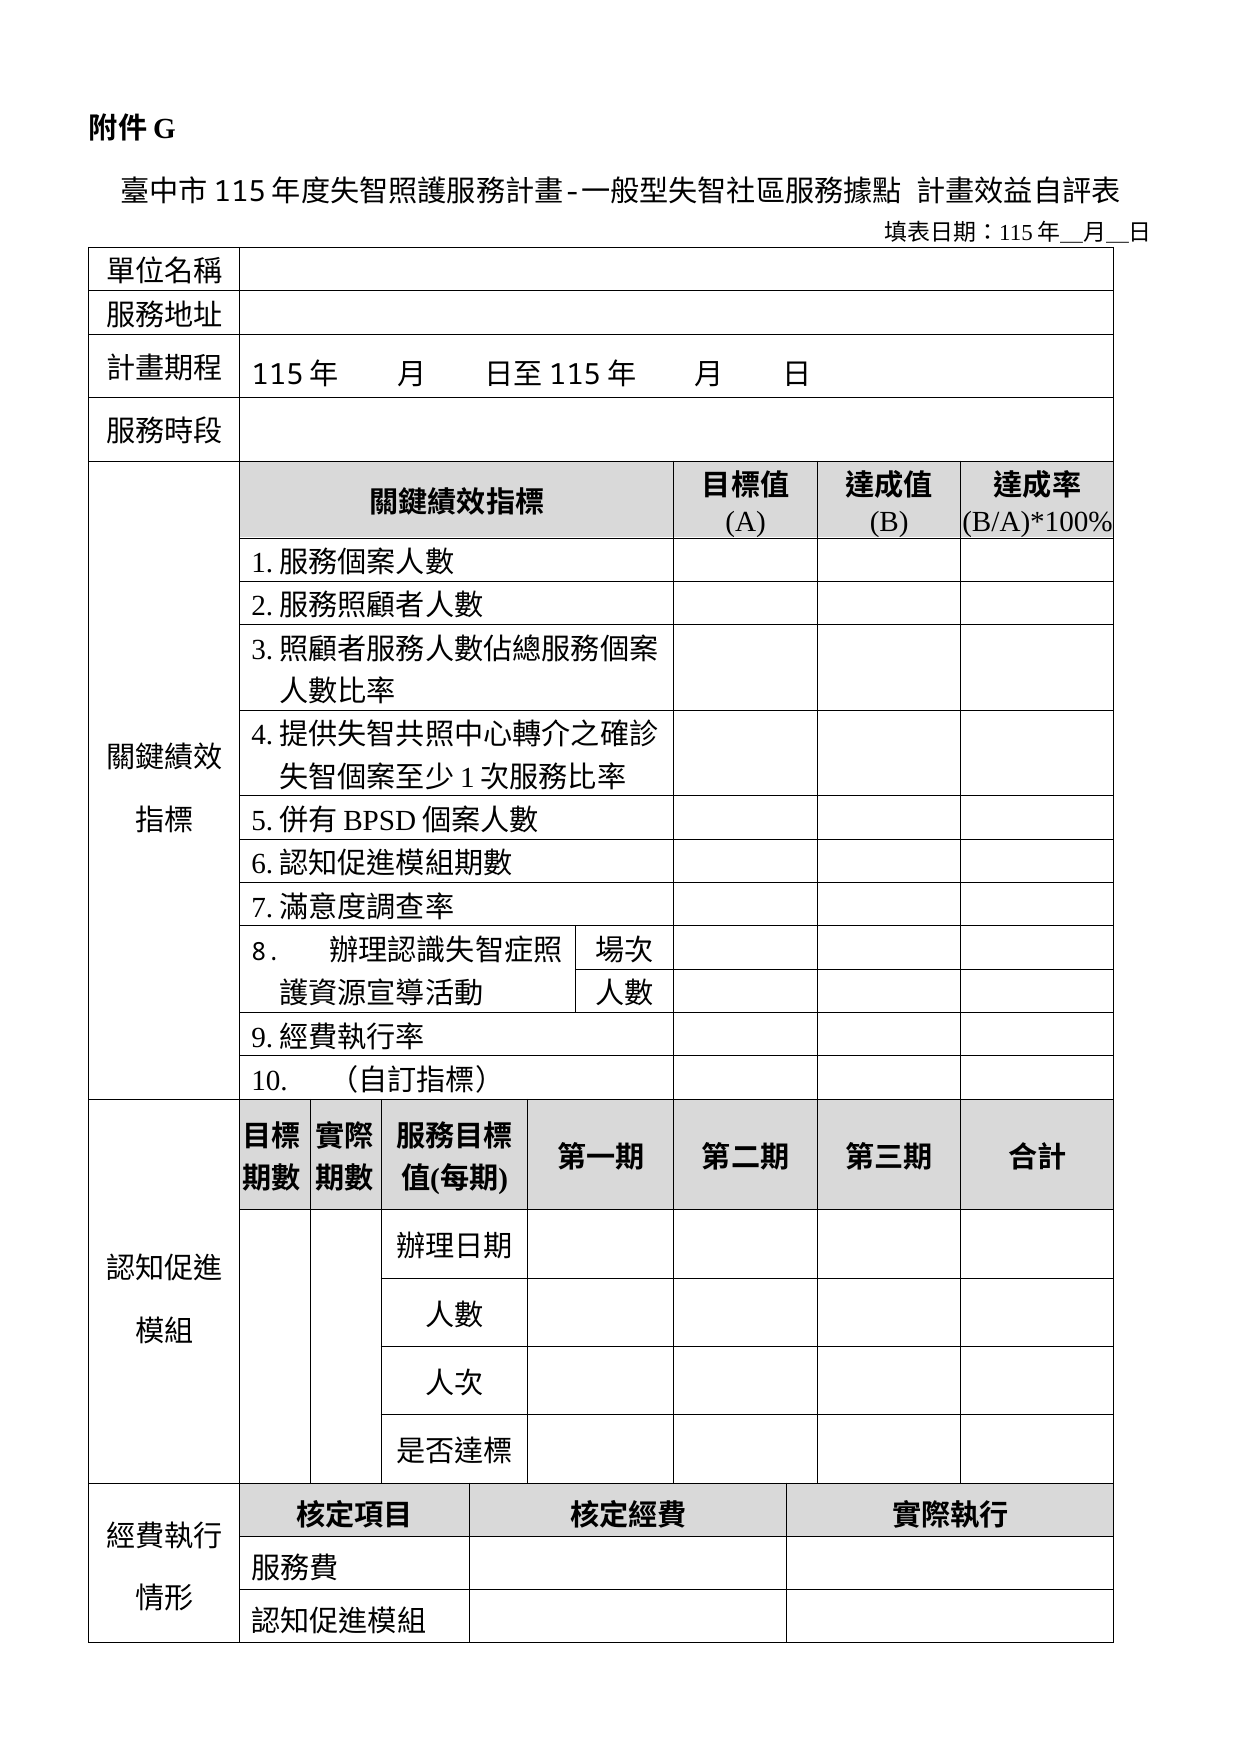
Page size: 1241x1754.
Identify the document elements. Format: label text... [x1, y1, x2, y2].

table_cell [818, 796, 960, 839]
table_cell [818, 926, 960, 969]
table_cell 合計 [961, 1100, 1113, 1209]
table_cell 目標期數 [240, 1100, 310, 1209]
table_cell 認知促進模組 [240, 1590, 469, 1642]
table_cell [674, 1210, 817, 1278]
table_cell [311, 1210, 381, 1483]
table_cell [961, 625, 1113, 710]
table_cell 人數 [576, 970, 673, 1012]
table_cell [961, 1415, 1113, 1483]
table_cell [674, 625, 817, 710]
table_header 單位名稱 [89, 248, 239, 290]
table_cell 實際執行 [787, 1484, 1113, 1536]
table_cell （自訂指標） [240, 1056, 673, 1099]
table_cell [818, 883, 960, 925]
table_cell 辦理認識失智症照護資源宣導活動 [240, 926, 575, 1012]
table_cell 第三期 [818, 1100, 960, 1209]
text 臺中市115年度失智照護服務計畫-一般型失智社區服務據點 計畫效益自評表 [89, 151, 1152, 214]
table_cell [818, 711, 960, 795]
table_cell [528, 1347, 673, 1414]
table_cell 關鍵績效指標 [89, 462, 239, 1099]
table_cell 人次 [382, 1347, 527, 1414]
table_cell 辦理日期 [382, 1210, 527, 1278]
table_cell [961, 840, 1113, 882]
text 填表日期：115年＿月＿日 [89, 214, 1152, 247]
table_cell [961, 796, 1113, 839]
table_cell [674, 711, 817, 795]
table_cell [961, 883, 1113, 925]
table_cell 達成值 (B) [818, 462, 960, 537]
table_cell [787, 1590, 1113, 1642]
table_cell [674, 840, 817, 882]
table_cell 計畫期程 [89, 335, 239, 397]
table_cell [674, 883, 817, 925]
table_cell 服務費 [240, 1537, 469, 1589]
table_cell [818, 1415, 960, 1483]
table_cell [240, 398, 1113, 461]
table_cell [674, 582, 817, 624]
table_cell [961, 1347, 1113, 1414]
table_cell [787, 1537, 1113, 1589]
table_cell [470, 1590, 786, 1642]
table_cell [818, 539, 960, 581]
table_cell 服務目標值(每期) [382, 1100, 527, 1209]
table_cell [528, 1415, 673, 1483]
table_cell 併有BPSD個案人數 [240, 796, 673, 839]
table_cell 關鍵績效指標 [240, 462, 673, 537]
table_cell [818, 582, 960, 624]
table_cell 實際期數 [311, 1100, 381, 1209]
table_cell [674, 1279, 817, 1346]
table_cell [240, 291, 1113, 333]
table_cell 是否達標 [382, 1415, 527, 1483]
table_cell [674, 1347, 817, 1414]
table_cell [818, 1056, 960, 1099]
table_cell [674, 926, 817, 969]
table_cell [961, 582, 1113, 624]
table_cell 服務地址 [89, 291, 239, 333]
table_cell [674, 970, 817, 1012]
table_cell 滿意度調查率 [240, 883, 673, 925]
table_cell 115年 月 日至115年 月 日 [240, 335, 1113, 397]
table_cell 目標值 (A) [674, 462, 817, 537]
table_header [240, 248, 1113, 290]
table_cell [818, 1210, 960, 1278]
table_cell 第二期 [674, 1100, 817, 1209]
table_cell [818, 1347, 960, 1414]
table_cell 核定項目 [240, 1484, 469, 1536]
table_cell 經費執行率 [240, 1013, 673, 1055]
table_cell [818, 840, 960, 882]
table_cell [818, 1013, 960, 1055]
table_cell 人數 [382, 1279, 527, 1346]
table_cell 場次 [576, 926, 673, 969]
table_cell 認知促進模組期數 [240, 840, 673, 882]
table_cell [961, 1210, 1113, 1278]
table_cell [961, 539, 1113, 581]
table_cell [674, 1056, 817, 1099]
text 附件G [89, 89, 1152, 151]
table_cell [961, 711, 1113, 795]
table_cell [961, 1013, 1113, 1055]
table_cell [961, 1056, 1113, 1099]
table_cell [961, 926, 1113, 969]
table_cell 認知促進模組 [89, 1100, 239, 1483]
table_cell [674, 539, 817, 581]
table_cell 服務個案人數 [240, 539, 673, 581]
table_cell 達成率 (B/A)*100% [961, 462, 1113, 537]
table_cell 服務時段 [89, 398, 239, 461]
table_cell [240, 1210, 310, 1483]
table_cell 經費執行情形 [89, 1484, 239, 1642]
table_cell [818, 1279, 960, 1346]
table_cell [674, 1415, 817, 1483]
table_cell [528, 1279, 673, 1346]
table_cell [528, 1210, 673, 1278]
table_cell [818, 970, 960, 1012]
table_cell [961, 1279, 1113, 1346]
table_cell 照顧者服務人數佔總服務個案人數比率 [240, 625, 673, 710]
table_cell [961, 970, 1113, 1012]
table_cell [674, 1013, 817, 1055]
table_cell [470, 1537, 786, 1589]
table_cell [818, 625, 960, 710]
table_cell [674, 796, 817, 839]
table_cell 提供失智共照中心轉介之確診失智個案至少1次服務比率 [240, 711, 673, 795]
table_cell 服務照顧者人數 [240, 582, 673, 624]
table_cell 核定經費 [470, 1484, 786, 1536]
table_cell 第一期 [528, 1100, 673, 1209]
